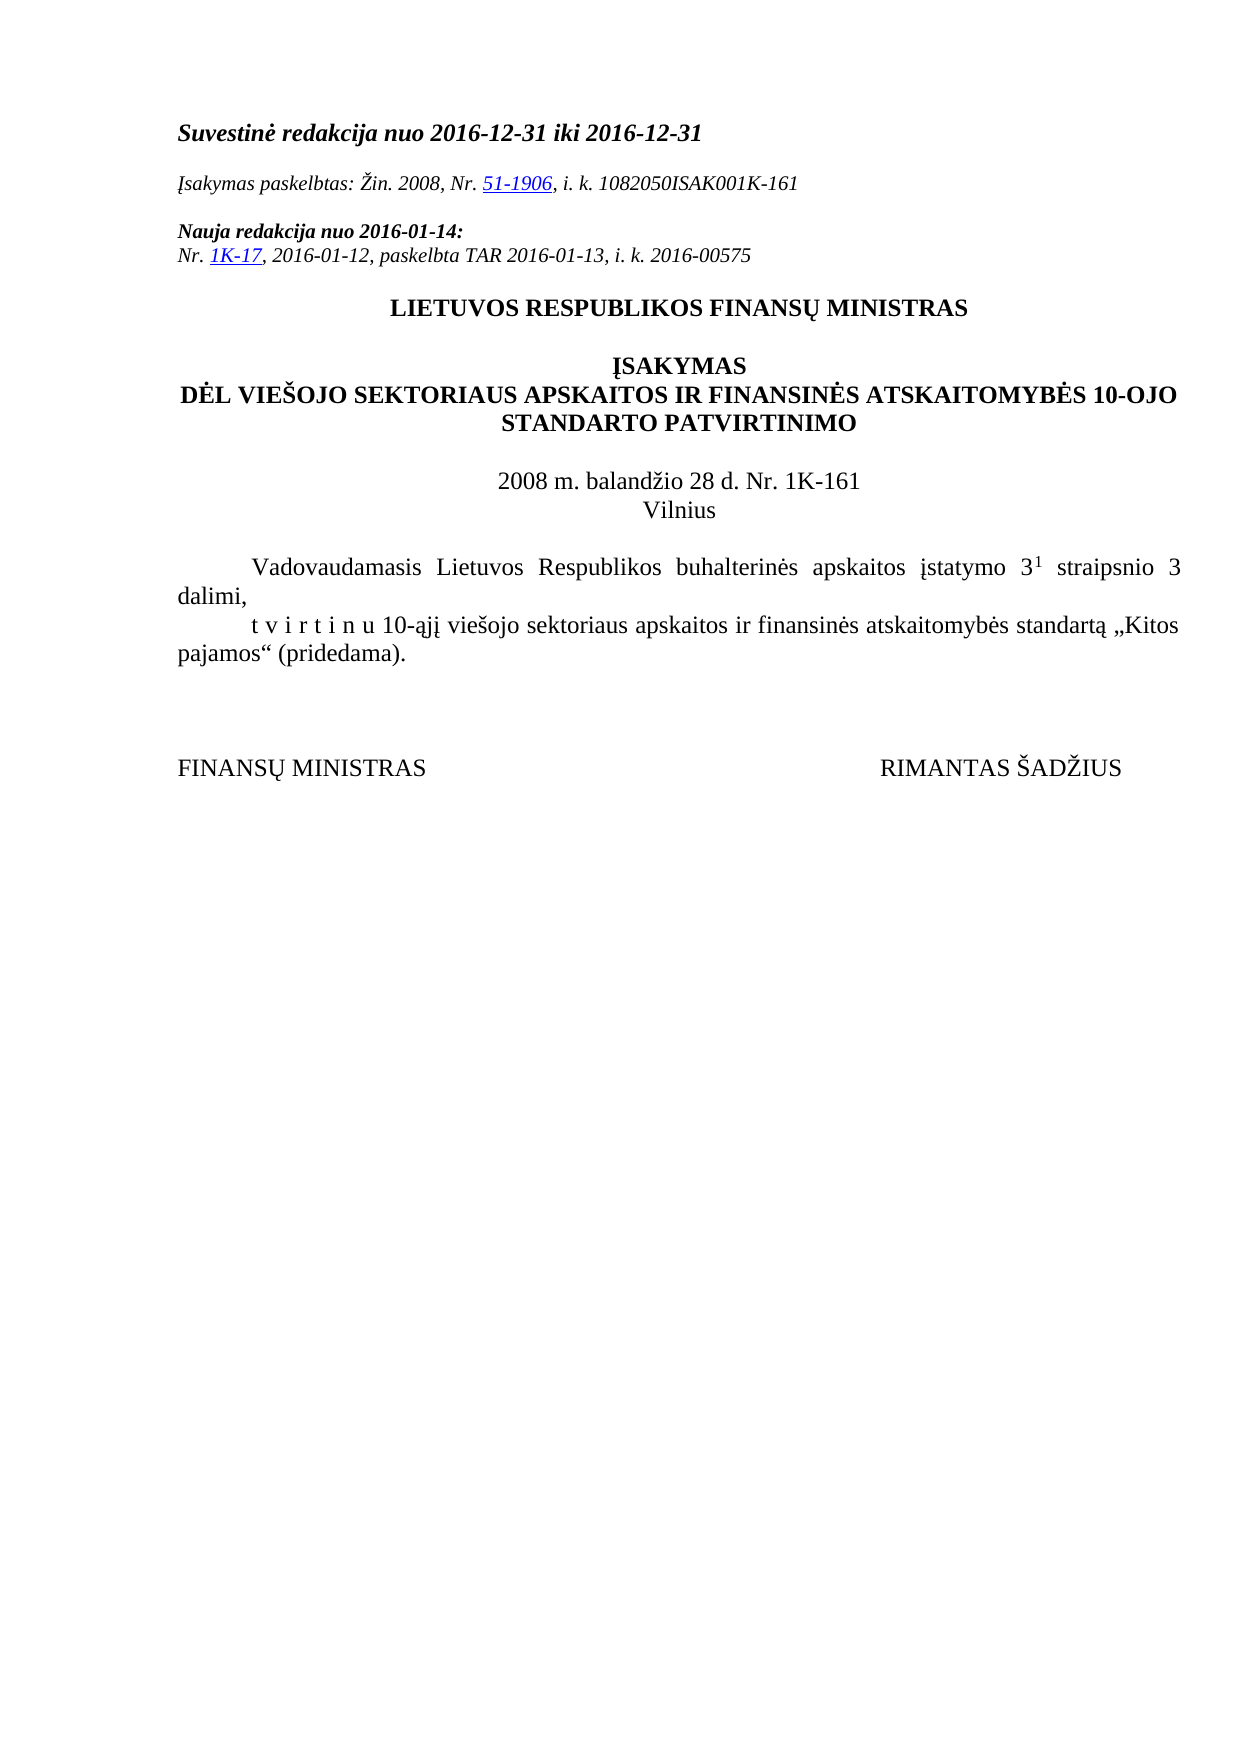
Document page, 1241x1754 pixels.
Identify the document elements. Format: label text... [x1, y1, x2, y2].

text t v i r t i n u 10-ąjį viešojo sektoriaus apskaitos ir finansinės atskaitomybės standartą „Kitos pajamos“ (pridedama). [177, 610, 1181, 667]
text Nauja redakcija nuo 2016-01-14: [177, 219, 1181, 243]
text Įsakymas paskelbtas: Žin. 2008, Nr. 51-1906, i. k. 1082050ISAK001K-161 [177, 171, 1181, 195]
text FINANSŲ MINISTRAS RIMANTAS ŠADŽIUS [177, 753, 1181, 782]
text LIETUVOS RESPUBLIKOS FINANSŲ MINISTRAS [177, 293, 1181, 322]
text DĖL VIEŠOJO SEKTORIAUS APSKAITOS IR FINANSINĖS ATSKAITOMYBĖS 10-OJO STANDARTO PATVIRTINIMO [177, 380, 1181, 437]
text ĮSAKYMAS [177, 351, 1181, 380]
text 2008 m. balandžio 28 d. Nr. 1K-161 [177, 466, 1181, 495]
text Vilnius [177, 495, 1181, 523]
text Vadovaudamasis Lietuvos Respublikos buhalterinės apskaitos įstatymo 31 straipsnio 3 dalimi, [177, 552, 1181, 610]
text Suvestinė redakcija nuo 2016-12-31 iki 2016-12-31 [177, 118, 1181, 147]
text Nr. 1K-17, 2016-01-12, paskelbta TAR 2016-01-13, i. k. 2016-00575 [177, 243, 1181, 267]
